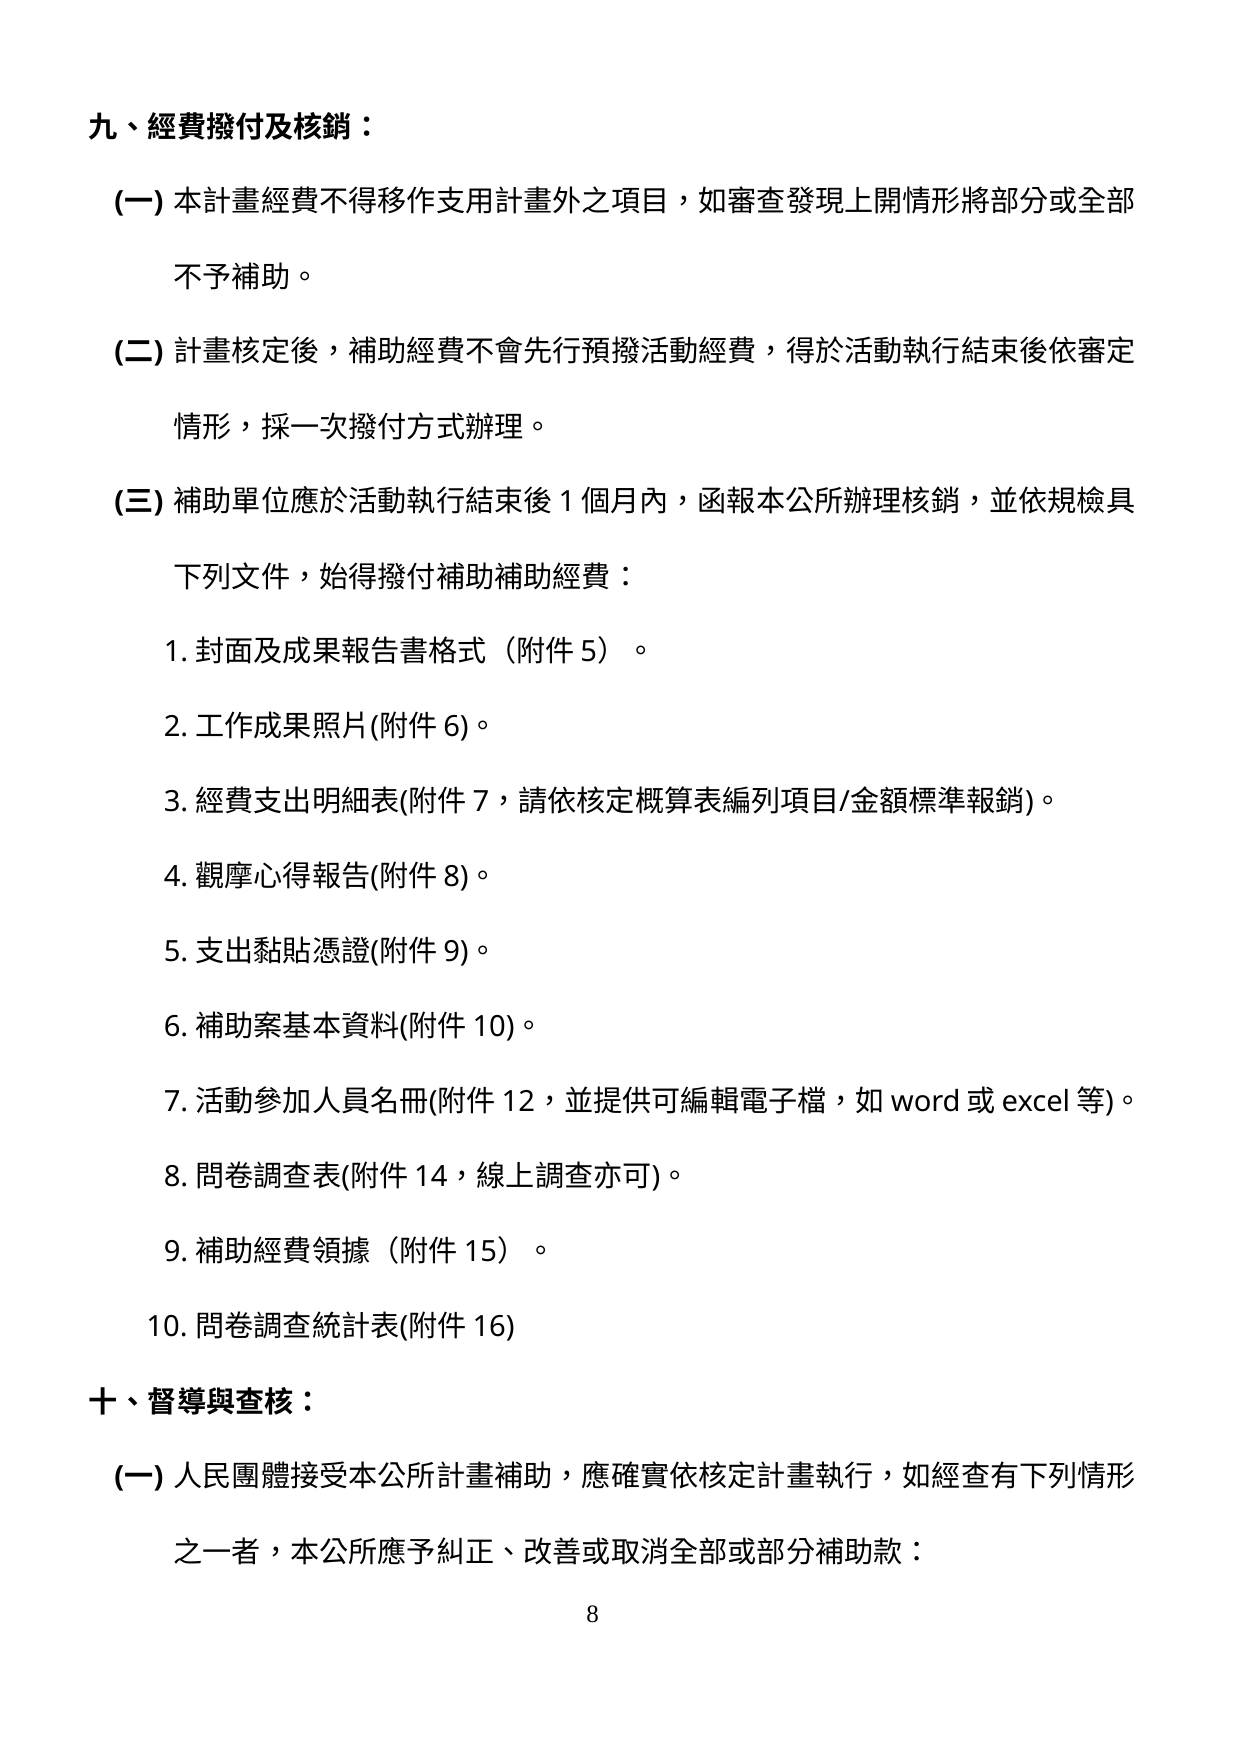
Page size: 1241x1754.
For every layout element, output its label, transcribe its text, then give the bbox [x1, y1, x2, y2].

list 本計畫經費不得移作支用計畫外之項目，如審查發現上開情形將部分或全部不予補助。 [139, 162, 1152, 312]
list 問卷調查統計表(附件16) [146, 1287, 1152, 1362]
list 經費支出明細表(附件7，請依核定概算表編列項目/金額標準報銷)。 [163, 762, 1152, 837]
list 督導與查核： [89, 1362, 1152, 1437]
list 補助經費領據（附件15）。 [163, 1212, 1152, 1287]
list 封面及成果報告書格式（附件5）。 [163, 612, 1152, 687]
list 經費撥付及核銷： [89, 87, 1152, 162]
list 活動參加人員名冊(附件12，並提供可編輯電子檔，如word或excel等)。 [163, 1062, 1152, 1137]
list 問卷調查表(附件14，線上調查亦可)。 [163, 1137, 1152, 1212]
list 支出黏貼憑證(附件9)。 [163, 912, 1152, 987]
list 補助單位應於活動執行結束後1個月內，函報本公所辦理核銷，並依規檢具下列文件，始得撥付補助補助經費： [139, 462, 1152, 612]
list 觀摩心得報告(附件8)。 [163, 837, 1152, 912]
list 補助案基本資料(附件10)。 [163, 987, 1152, 1062]
list 計畫核定後，補助經費不會先行預撥活動經費，得於活動執行結束後依審定情形，採一次撥付方式辦理。 [139, 312, 1152, 462]
list 工作成果照片(附件6)。 [163, 687, 1152, 762]
list 人民團體接受本公所計畫補助，應確實依核定計畫執行，如經查有下列情形之一者，本公所應予糾正、改善或取消全部或部分補助款： [139, 1437, 1152, 1587]
